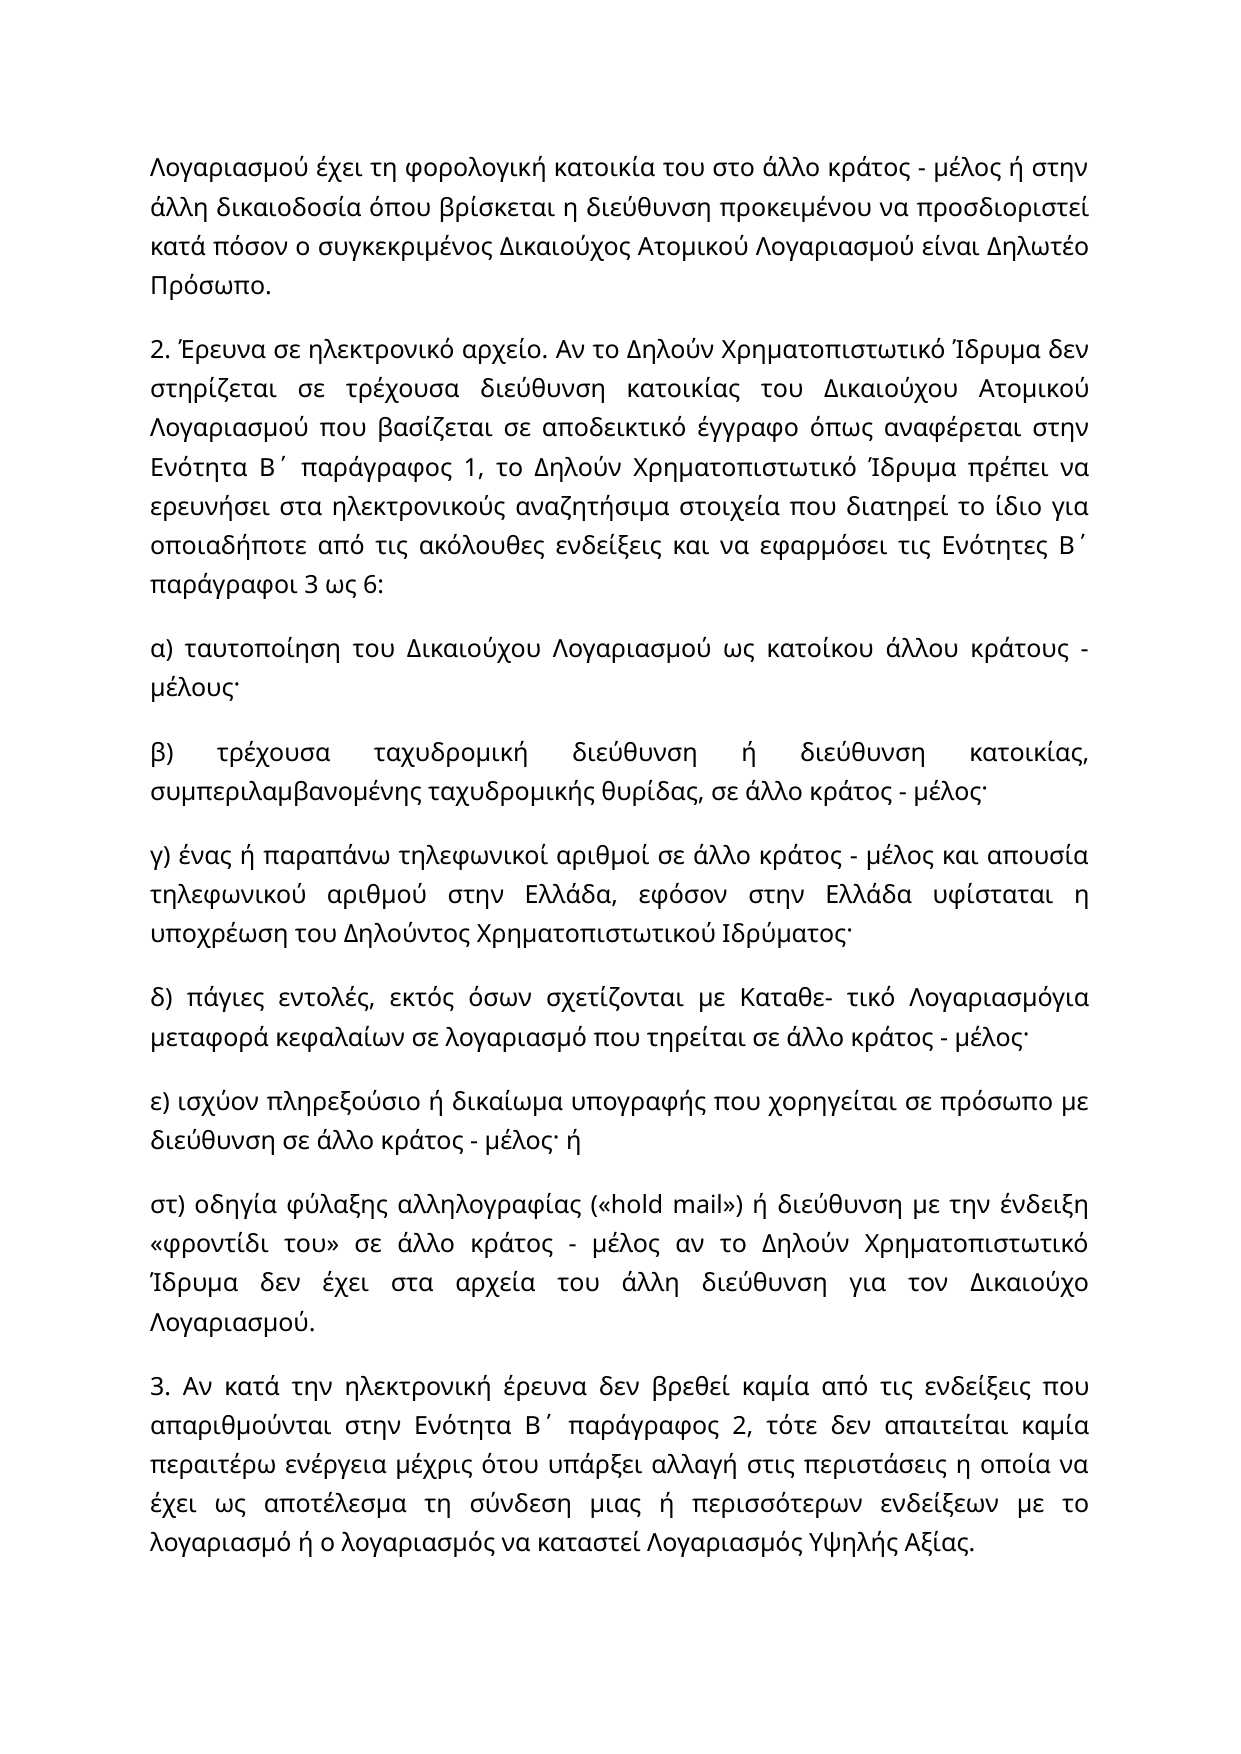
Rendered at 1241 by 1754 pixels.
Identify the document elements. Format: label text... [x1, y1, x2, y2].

text 3. Αν κατά την ηλεκτρονική έρευνα δεν βρεθεί καμία από τις ενδείξεις που απαριθμούνται στην Ενότητα Β΄ παράγραφος 2, τότε δεν απαιτείται καμία περαιτέρω ενέργεια μέχρις ότου υπάρξει αλλαγή στις περιστάσεις η οποία να έχει ως αποτέλεσμα τη σύνδεση μιας ή περισσότερων ενδείξεων με το λογαριασμό ή ο λογαριασμός να καταστεί Λογαριασμός Υψηλής Αξίας. [150, 1368, 1090, 1559]
text δ) πάγιες εντολές, εκτός όσων σχετίζονται με Καταθε- τικό Λογαριασμόγια μεταφορά κεφαλαίων σε λογαριασμό που τηρείται σε άλλο κράτος - μέλος· [150, 980, 1090, 1053]
text γ) ένας ή παραπάνω τηλεφωνικοί αριθμοί σε άλλο κράτος - μέλος και απουσία τηλεφωνικού αριθμού στην Ελλάδα, εφόσον στην Ελλάδα υφίσταται η υποχρέωση του Δηλούντος Χρηματοπιστωτικού Ιδρύματος· [150, 837, 1090, 950]
text ε) ισχύον πληρεξούσιο ή δικαίωμα υπογραφής που χορηγείται σε πρόσωπο με διεύθυνση σε άλλο κράτος - μέλος· ή [150, 1083, 1090, 1157]
text β) τρέχουσα ταχυδρομική διεύθυνση ή διεύθυνση κατοικίας, συμπεριλαμβανομένης ταχυδρομικής θυρίδας, σε άλλο κράτος - μέλος· [150, 734, 1090, 807]
text Λογαριασμού έχει τη φορολογική κατοικία του στο άλλο κράτος - μέλος ή στην άλλη δικαιοδοσία όπου βρίσκεται η διεύθυνση προκειμένου να προσδιοριστεί κατά πόσον ο συγκεκριμένος Δικαιούχος Ατομικού Λογαριασμού είναι Δηλωτέο Πρόσωπο. [150, 150, 1090, 302]
text 2. Έρευνα σε ηλεκτρονικό αρχείο. Αν το Δηλούν Χρηματοπιστωτικό Ίδρυμα δεν στηρίζεται σε τρέχουσα διεύθυνση κατοικίας του Δικαιούχου Ατομικού Λογαριασμού που βασίζεται σε αποδεικτικό έγγραφο όπως αναφέρεται στην Ενότητα Β΄ παράγραφος 1, το Δηλούν Χρηματοπιστωτικό Ίδρυμα πρέπει να ερευνήσει στα ηλεκτρονικούς αναζητήσιμα στοιχεία που διατηρεί το ίδιο για οποιαδήποτε από τις ακόλουθες ενδείξεις και να εφαρμόσει τις Ενότητες Β΄ παράγραφοι 3 ως 6: [150, 332, 1090, 601]
text α) ταυτοποίηση του Δικαιούχου Λογαριασμού ως κατοίκου άλλου κράτους - μέλους· [150, 631, 1090, 704]
text στ) οδηγία φύλαξης αλληλογραφίας («hold mail») ή διεύθυνση με την ένδειξη «φροντίδι του» σε άλλο κράτος - μέλος αν το Δηλούν Χρηματοπιστωτικό Ίδρυμα δεν έχει στα αρχεία του άλλη διεύθυνση για τον Δικαιούχο Λογαριασμού. [150, 1187, 1090, 1338]
